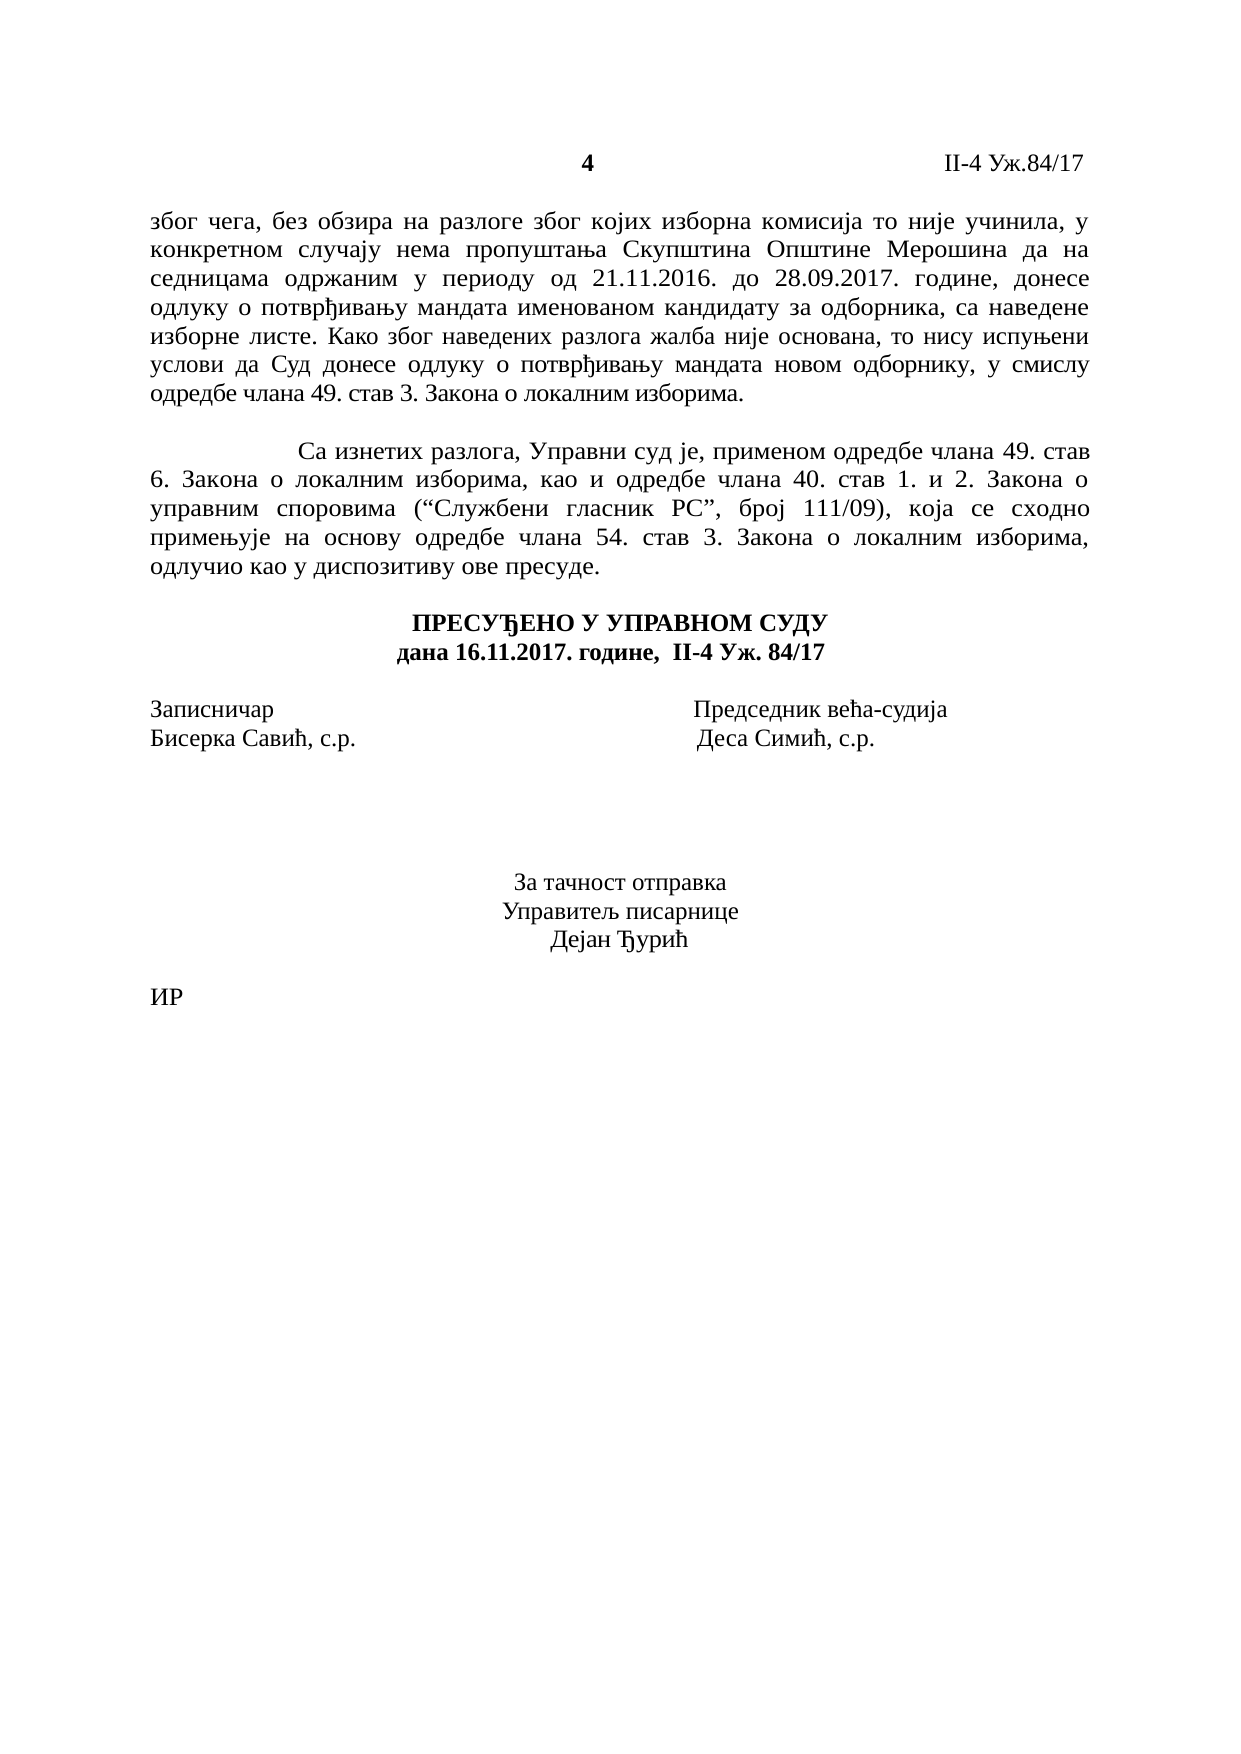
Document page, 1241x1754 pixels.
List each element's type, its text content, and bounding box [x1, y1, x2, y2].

text Управитељ писарнице [150, 896, 1090, 924]
text Са изнетих разлога, Управни суд је, применом одредбе члана 49. став 6. Закона о локалним изборима, као и одредбе члана 40. став 1. и 2. Закона о управним споровима (“Службени гласник РС”, број 111/09), која се сходно примењује на основу одредбе члана 54. став 3. Закона о локалним изборима, одлучио као у диспозитиву ове пресуде. [150, 436, 1090, 579]
text због чега, без обзира на разлоге због којих изборна комисија то није учинила, у конкретном случају нема пропуштања Скупштина Општине Мерошина да на седницама одржаним у периоду од 21.11.2016. до 28.09.2017. године, донесе одлуку о потврђивању мандата именованом кандидату за одборника, са наведене изборне листе. Како због наведених разлога жалба није основана, то нису испуњени услови да Суд донесе одлуку о потврђивању мандата новом одборнику, у смислу одредбе члана 49. став 3. Закона о локалним изборима. [150, 206, 1090, 407]
text дана 16.11.2017. године, II-4 Уж. 84/17 [150, 637, 1090, 666]
text Записничар Председник већа-судија [150, 694, 1090, 723]
text Дејан Ђурић [150, 924, 1089, 953]
text Бисерка Савић, с.р. Деса Симић, с.р. [150, 723, 1090, 752]
text За тачност отправка [150, 867, 1090, 896]
text ПРЕСУЂЕНО У УПРАВНОМ СУДУ [150, 608, 1090, 637]
text ИР [150, 982, 1089, 1011]
